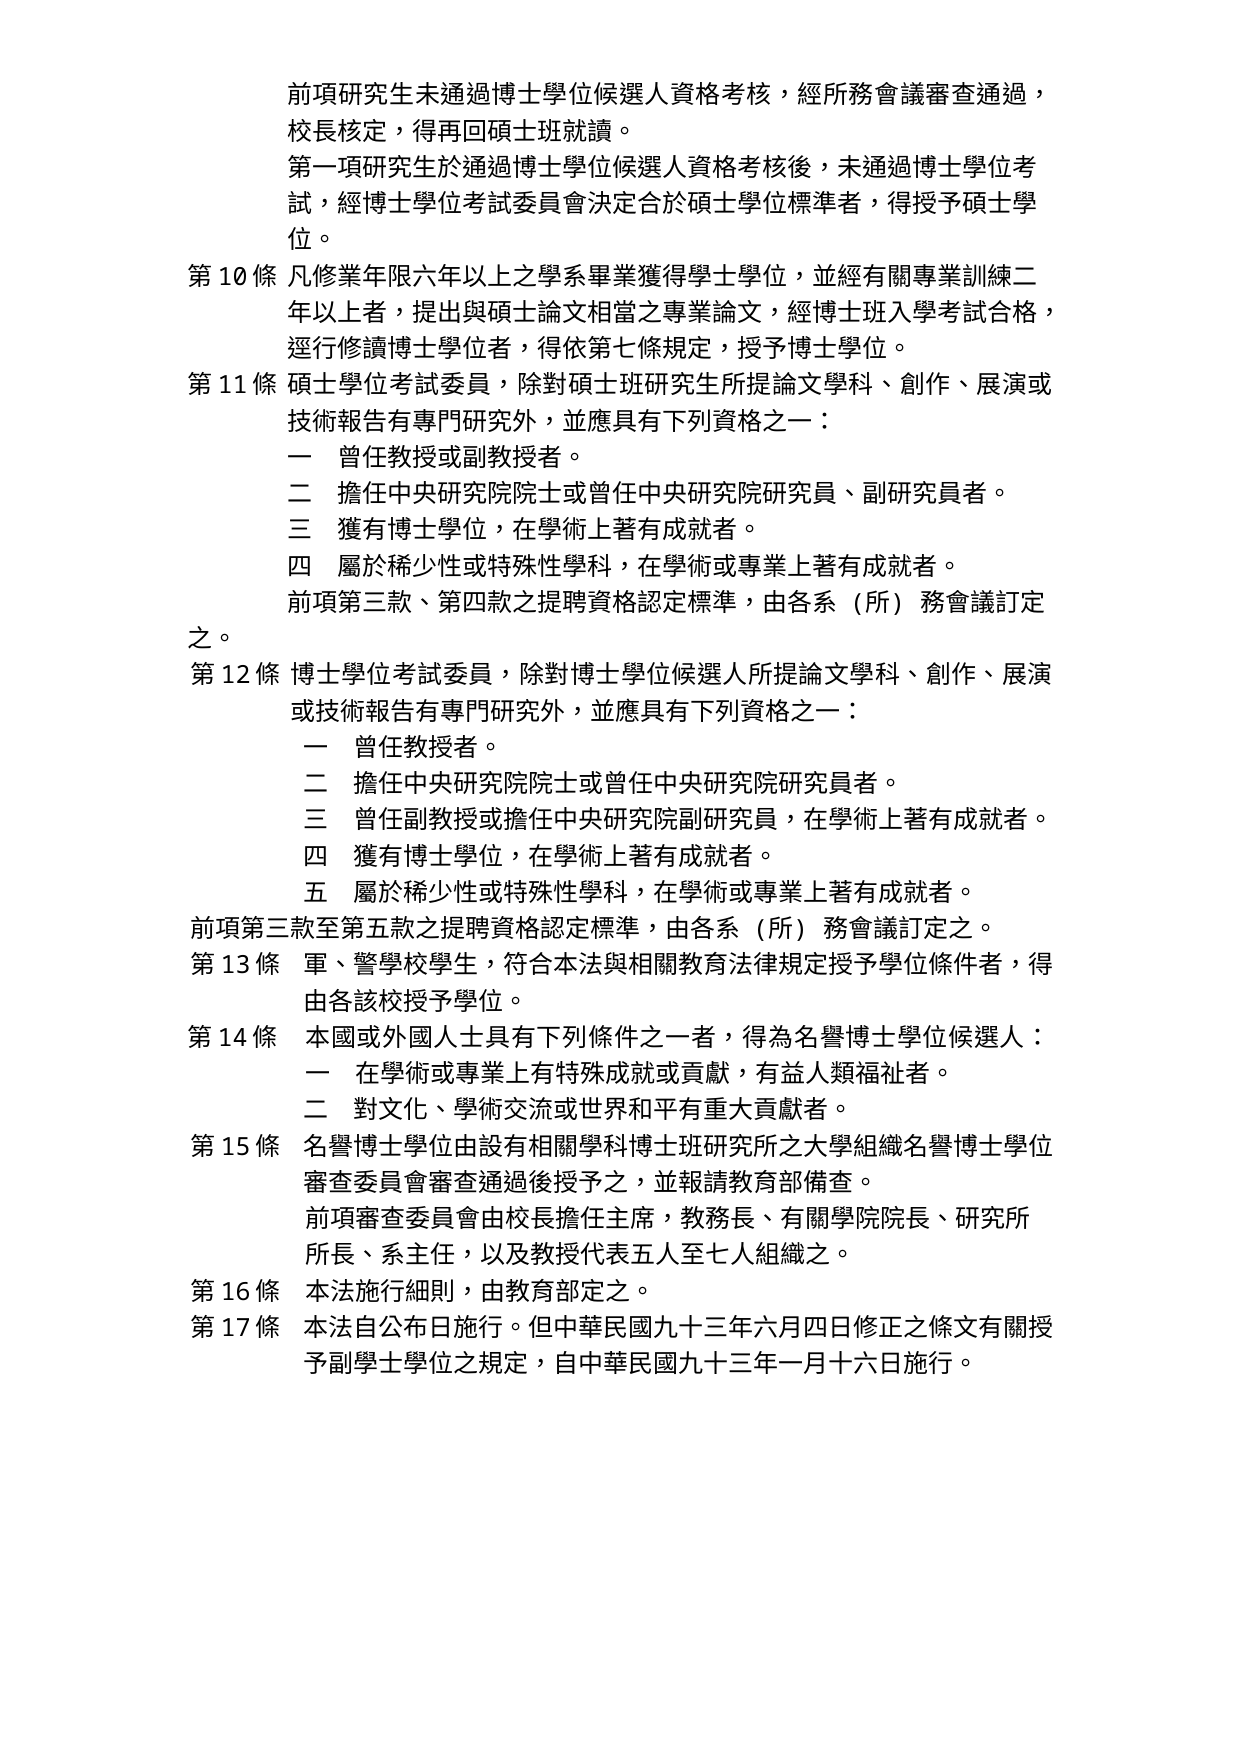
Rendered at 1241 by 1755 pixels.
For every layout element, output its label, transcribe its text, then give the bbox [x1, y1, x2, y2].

text 前項審查委員會由校長擔任主席，教務長、有關學院院長、研究所所長、系主任，以及教授代表五人至七人組織之。 [305, 1199, 1053, 1271]
text 第11條 碩士學位考試委員，除對碩士班研究生所提論文學科、創作、展演或技術報告有專門研究外，並應具有下列資格之一： [187, 365, 1053, 437]
text 第12條 博士學位考試委員，除對博士學位候選人所提論文學科、創作、展演或技術報告有專門研究外，並應具有下列資格之一： [190, 655, 1053, 727]
text 五 屬於稀少性或特殊性學科，在學術或專業上著有成就者。 [190, 872, 1053, 909]
text 前項研究生未通過博士學位候選人資格考核，經所務會議審查通過，校長核定，得再回碩士班就讀。 [287, 75, 1053, 147]
text 四 屬於稀少性或特殊性學科，在學術或專業上著有成就者。 [187, 546, 1053, 582]
text 第一項研究生於通過博士學位候選人資格考核後，未通過博士學位考試，經博士學位考試委員會決定合於碩士學位標準者，得授予碩士學位。 [287, 147, 1053, 256]
text 第17條 本法自公布日施行。但中華民國九十三年六月四日修正之條文有關授予副學士學位之規定，自中華民國九十三年一月十六日施行。 [190, 1307, 1053, 1380]
text 第14條 本國或外國人士具有下列條件之一者，得為名譽博士學位候選人：一 在學術或專業上有特殊成就或貢獻，有益人類福祉者。 [187, 1017, 1053, 1090]
text 前項第三款至第五款之提聘資格認定標準，由各系 (所) 務會議訂定之。 [190, 909, 1053, 945]
text 四 獲有博士學位，在學術上著有成就者。 [190, 836, 1053, 872]
text 前項第三款、第四款之提聘資格認定標準，由各系 (所) 務會議訂定之。 [187, 582, 1053, 655]
text 第13條 軍、警學校學生，符合本法與相關教育法律規定授予學位條件者，得由各該校授予學位。 [190, 945, 1053, 1017]
text 二 擔任中央研究院院士或曾任中央研究院研究員、副研究員者。 [187, 474, 1053, 510]
text 三 曾任副教授或擔任中央研究院副研究員，在學術上著有成就者。 [190, 800, 1053, 836]
text 第15條 名譽博士學位由設有相關學科博士班研究所之大學組織名譽博士學位審查委員會審查通過後授予之，並報請教育部備查。 [190, 1126, 1053, 1199]
text 第16條 本法施行細則，由教育部定之。 [190, 1271, 1053, 1307]
text 第10條 凡修業年限六年以上之學系畢業獲得學士學位，並經有關專業訓練二年以上者，提出與碩士論文相當之專業論文，經博士班入學考試合格，逕行修讀博士學位者，得依第七條規定，授予博士學位。 [187, 256, 1053, 365]
text 二 擔任中央研究院院士或曾任中央研究院研究員者。 [190, 764, 1053, 800]
text 一 曾任教授或副教授者。 [187, 437, 1053, 474]
text 三 獲有博士學位，在學術上著有成就者。 [187, 510, 1053, 546]
text 一 曾任教授者。 [190, 727, 1053, 764]
text 二 對文化、學術交流或世界和平有重大貢獻者。 [190, 1090, 1053, 1126]
